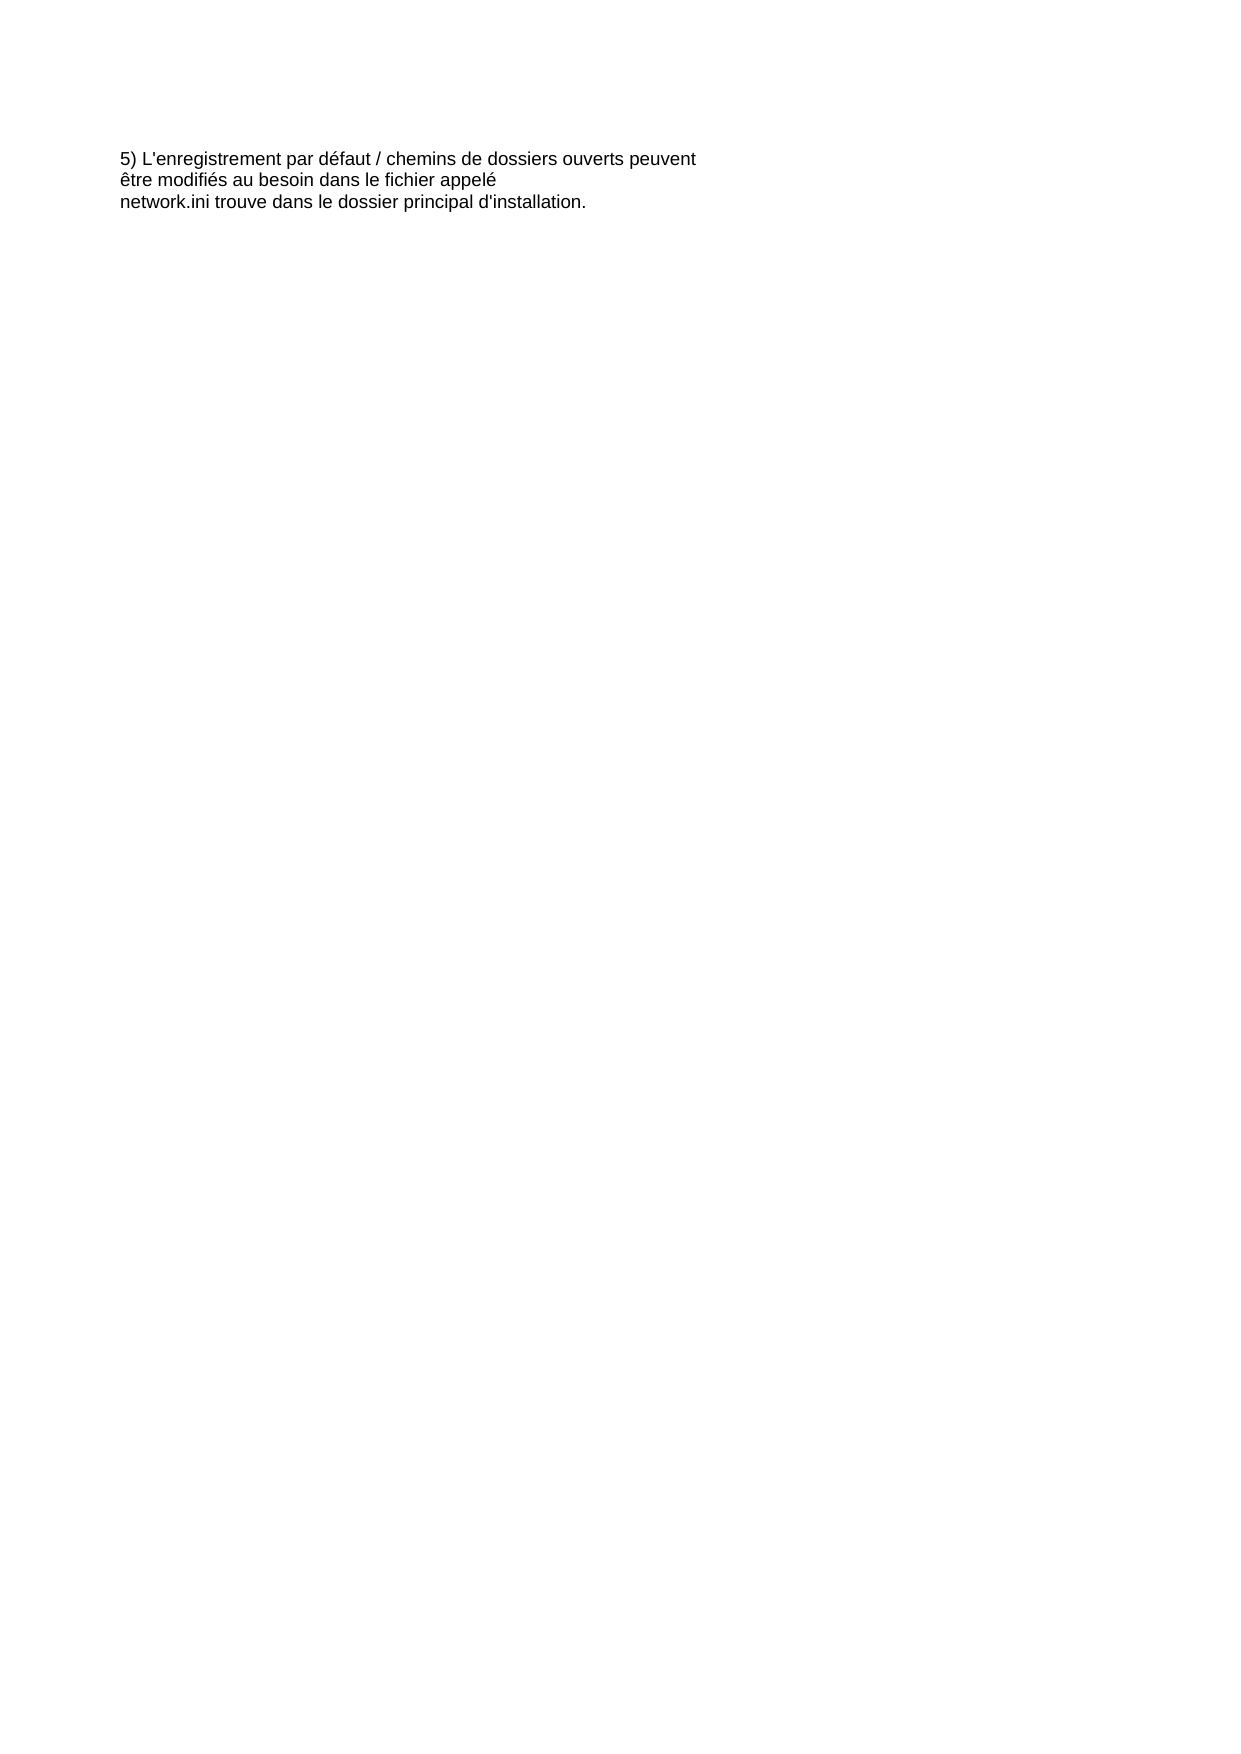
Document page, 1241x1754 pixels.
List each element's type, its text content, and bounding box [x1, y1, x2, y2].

text être modifiés au besoin dans le fichier appelé [120, 169, 1120, 191]
text 5) L'enregistrement par défaut / chemins de dossiers ouverts peuvent [120, 148, 1120, 169]
text network.ini trouve dans le dossier principal d'installation. [120, 191, 1120, 212]
